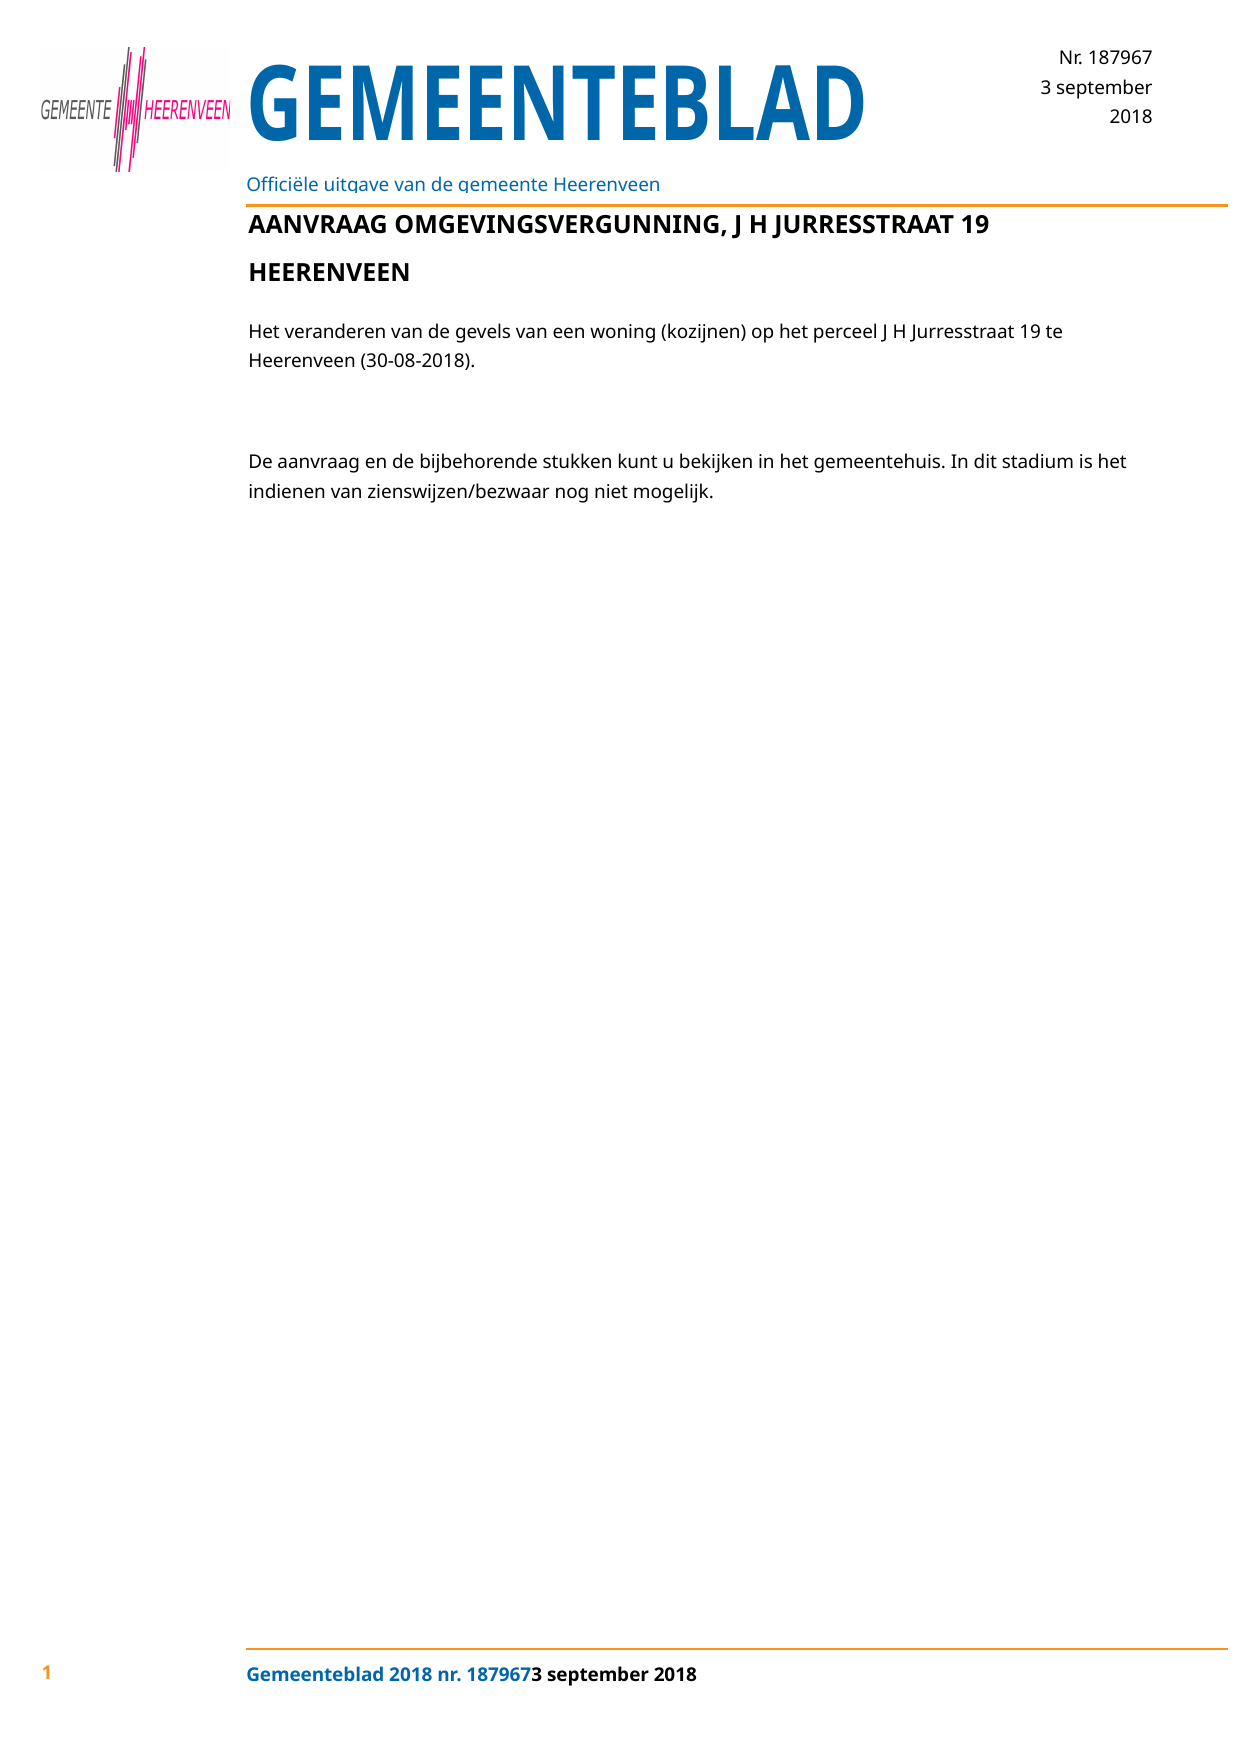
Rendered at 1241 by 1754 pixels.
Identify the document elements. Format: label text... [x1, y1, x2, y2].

text Het veranderen van de gevels van een woning (kozijnen) op het perceel J H Jurresstraat 19 te Heerenveen (30-08-2018). [248, 318, 1152, 373]
text De aanvraag en de bijbehorende stukken kunt u bekijken in het gemeentehuis. In dit stadium is het indienen van zienswijzen/bezwaar nog niet mogelijk. [248, 448, 1152, 504]
picture [41, 47, 231, 172]
text AANVRAAG OMGEVINGSVERGUNNING, J H JURRESSTRAAT 19 HEERENVEEN [248, 207, 1152, 288]
